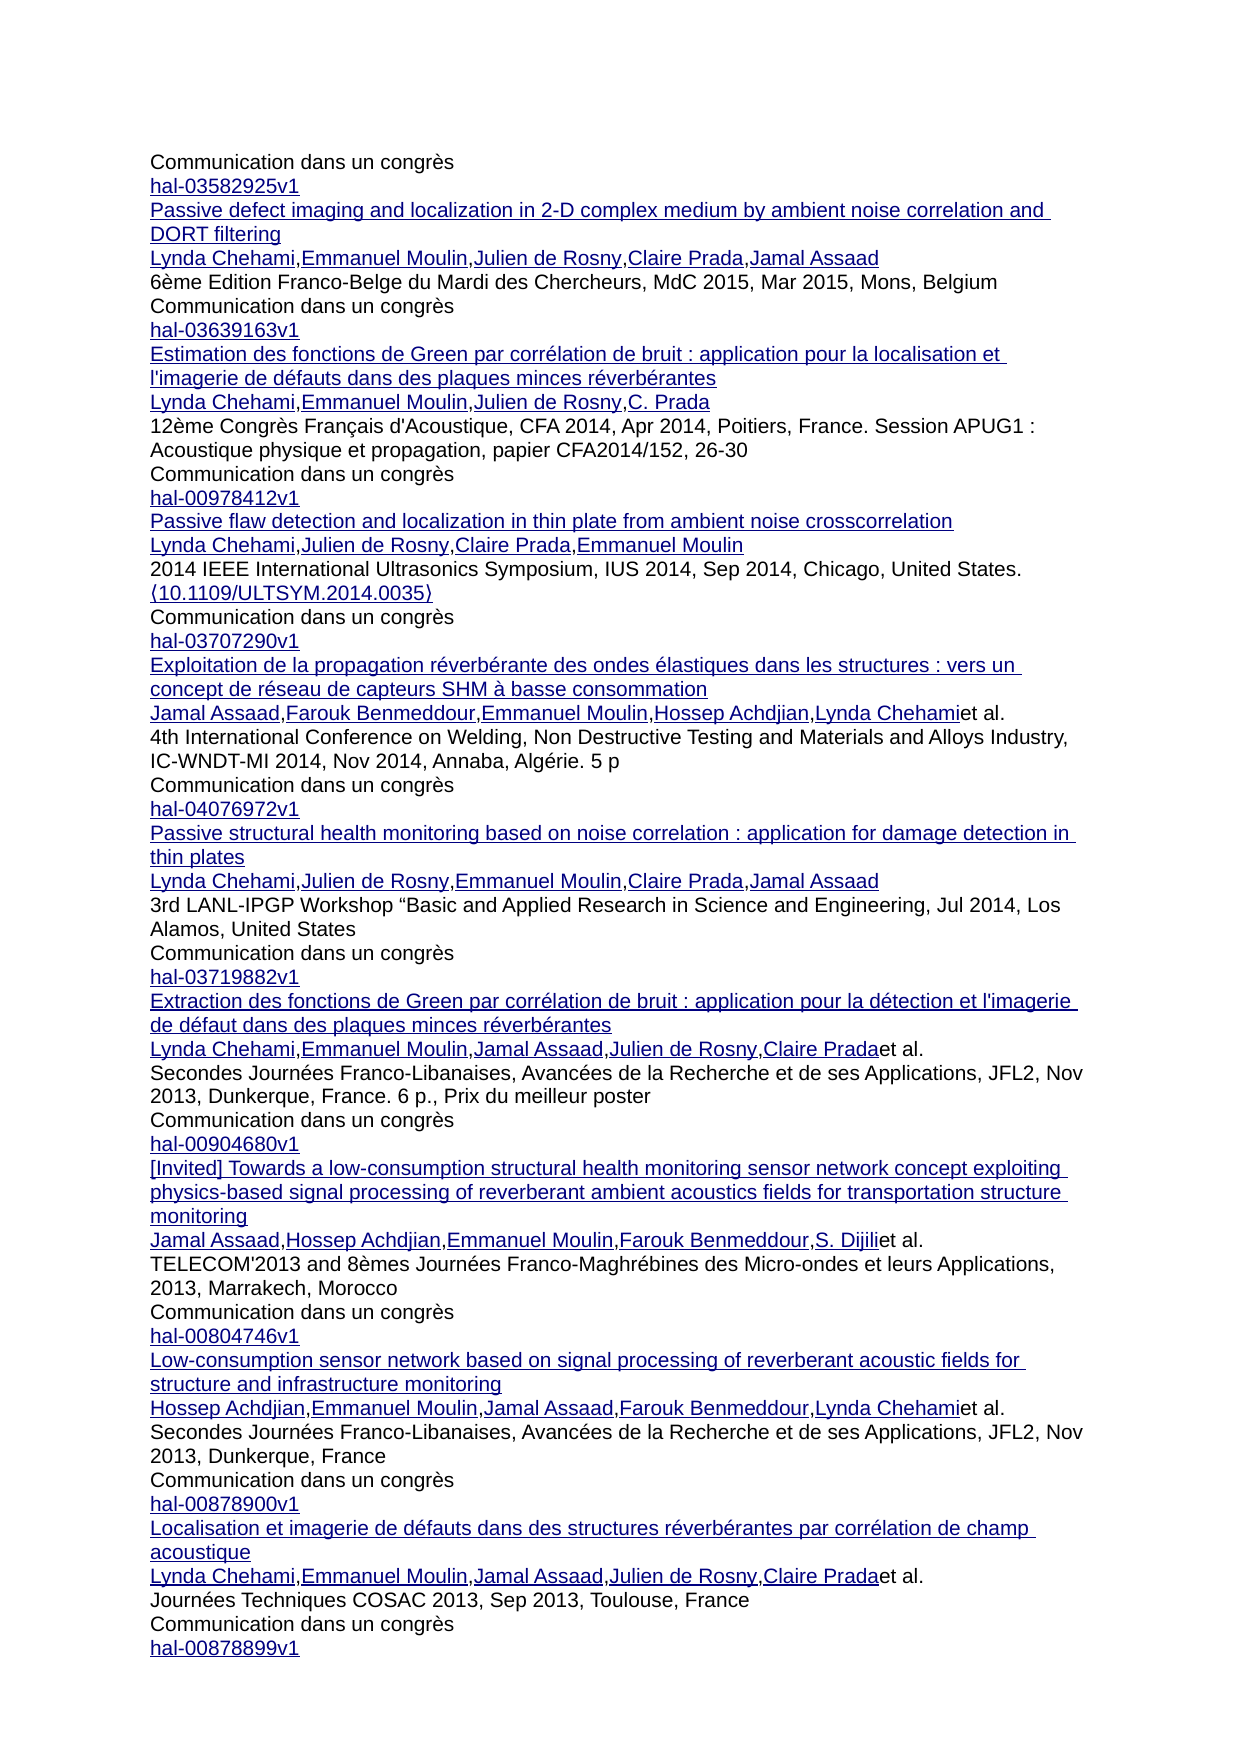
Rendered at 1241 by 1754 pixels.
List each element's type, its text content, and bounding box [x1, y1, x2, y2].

table_cell Passive defect imaging and localization in 2-D complex medium by ambient noise correlation and DORT filtering Lynda Chehami,Emmanuel Moulin,Julien de Rosny,Claire Prada,Jamal Assaad 6ème Edition Franco-Belge du Mardi des Chercheurs, MdC 2015, Mar 2015, Mons, Belgium Communication dans un congrès hal-03639163v1 [150, 198, 1090, 342]
table_cell [Invited] Towards a low-consumption structural health monitoring sensor network concept exploiting physics-based signal processing of reverberant ambient acoustics fields for transportation structure monitoring Jamal Assaad,Hossep Achdjian,Emmanuel Moulin,Farouk Benmeddour,S. Dijiliet al. TELECOM'2013 and 8èmes Journées Franco-Maghrébines des Micro-ondes et leurs Applications, 2013, Marrakech, Morocco Communication dans un congrès hal-00804746v1 [150, 1156, 1090, 1348]
table_cell Exploitation de la propagation réverbérante des ondes élastiques dans les structures : vers un concept de réseau de capteurs SHM à basse consommation Jamal Assaad,Farouk Benmeddour,Emmanuel Moulin,Hossep Achdjian,Lynda Chehamiet al. 4th International Conference on Welding, Non Destructive Testing and Materials and Alloys Industry, IC-WNDT-MI 2014, Nov 2014, Annaba, Algérie. 5 p Communication dans un congrès hal-04076972v1 [150, 653, 1090, 821]
table_cell Localisation et imagerie de défauts dans des structures réverbérantes par corrélation de champ acoustique Lynda Chehami,Emmanuel Moulin,Jamal Assaad,Julien de Rosny,Claire Pradaet al. Journées Techniques COSAC 2013, Sep 2013, Toulouse, France Communication dans un congrès hal-00878899v1 [150, 1516, 1090, 1659]
table_cell Extraction des fonctions de Green par corrélation de bruit : application pour la détection et l'imagerie de défaut dans des plaques minces réverbérantes Lynda Chehami,Emmanuel Moulin,Jamal Assaad,Julien de Rosny,Claire Pradaet al. Secondes Journées Franco-Libanaises, Avancées de la Recherche et de ses Applications, JFL2, Nov 2013, Dunkerque, France. 6 p., Prix du meilleur poster Communication dans un congrès hal-00904680v1 [150, 989, 1090, 1156]
table_cell Passive structural health monitoring based on noise correlation : application for damage detection in thin plates Lynda Chehami,Julien de Rosny,Emmanuel Moulin,Claire Prada,Jamal Assaad 3rd LANL-IPGP Workshop “Basic and Applied Research in Science and Engineering, Jul 2014, Los Alamos, United States Communication dans un congrès hal-03719882v1 [150, 821, 1090, 988]
table_cell Low-consumption sensor network based on signal processing of reverberant acoustic fields for structure and infrastructure monitoring Hossep Achdjian,Emmanuel Moulin,Jamal Assaad,Farouk Benmeddour,Lynda Chehamiet al. Secondes Journées Franco-Libanaises, Avancées de la Recherche et de ses Applications, JFL2, Nov 2013, Dunkerque, France Communication dans un congrès hal-00878900v1 [150, 1348, 1090, 1516]
table_cell Estimation des fonctions de Green par corrélation de bruit : application pour la localisation et l'imagerie de défauts dans des plaques minces réverbérantes Lynda Chehami,Emmanuel Moulin,Julien de Rosny,C. Prada 12ème Congrès Français d'Acoustique, CFA 2014, Apr 2014, Poitiers, France. Session APUG1 : Acoustique physique et propagation, papier CFA2014/152, 26-30 Communication dans un congrès hal-00978412v1 [150, 342, 1090, 509]
table_cell Passive flaw detection and localization in thin plate from ambient noise crosscorrelation Lynda Chehami,Julien de Rosny,Claire Prada,Emmanuel Moulin 2014 IEEE International Ultrasonics Symposium, IUS 2014, Sep 2014, Chicago, United States. ⟨10.1109/ULTSYM.2014.0035⟩ Communication dans un congrès hal-03707290v1 [150, 509, 1090, 653]
table_cell Communication dans un congrès hal-03582925v1 [150, 150, 1090, 198]
